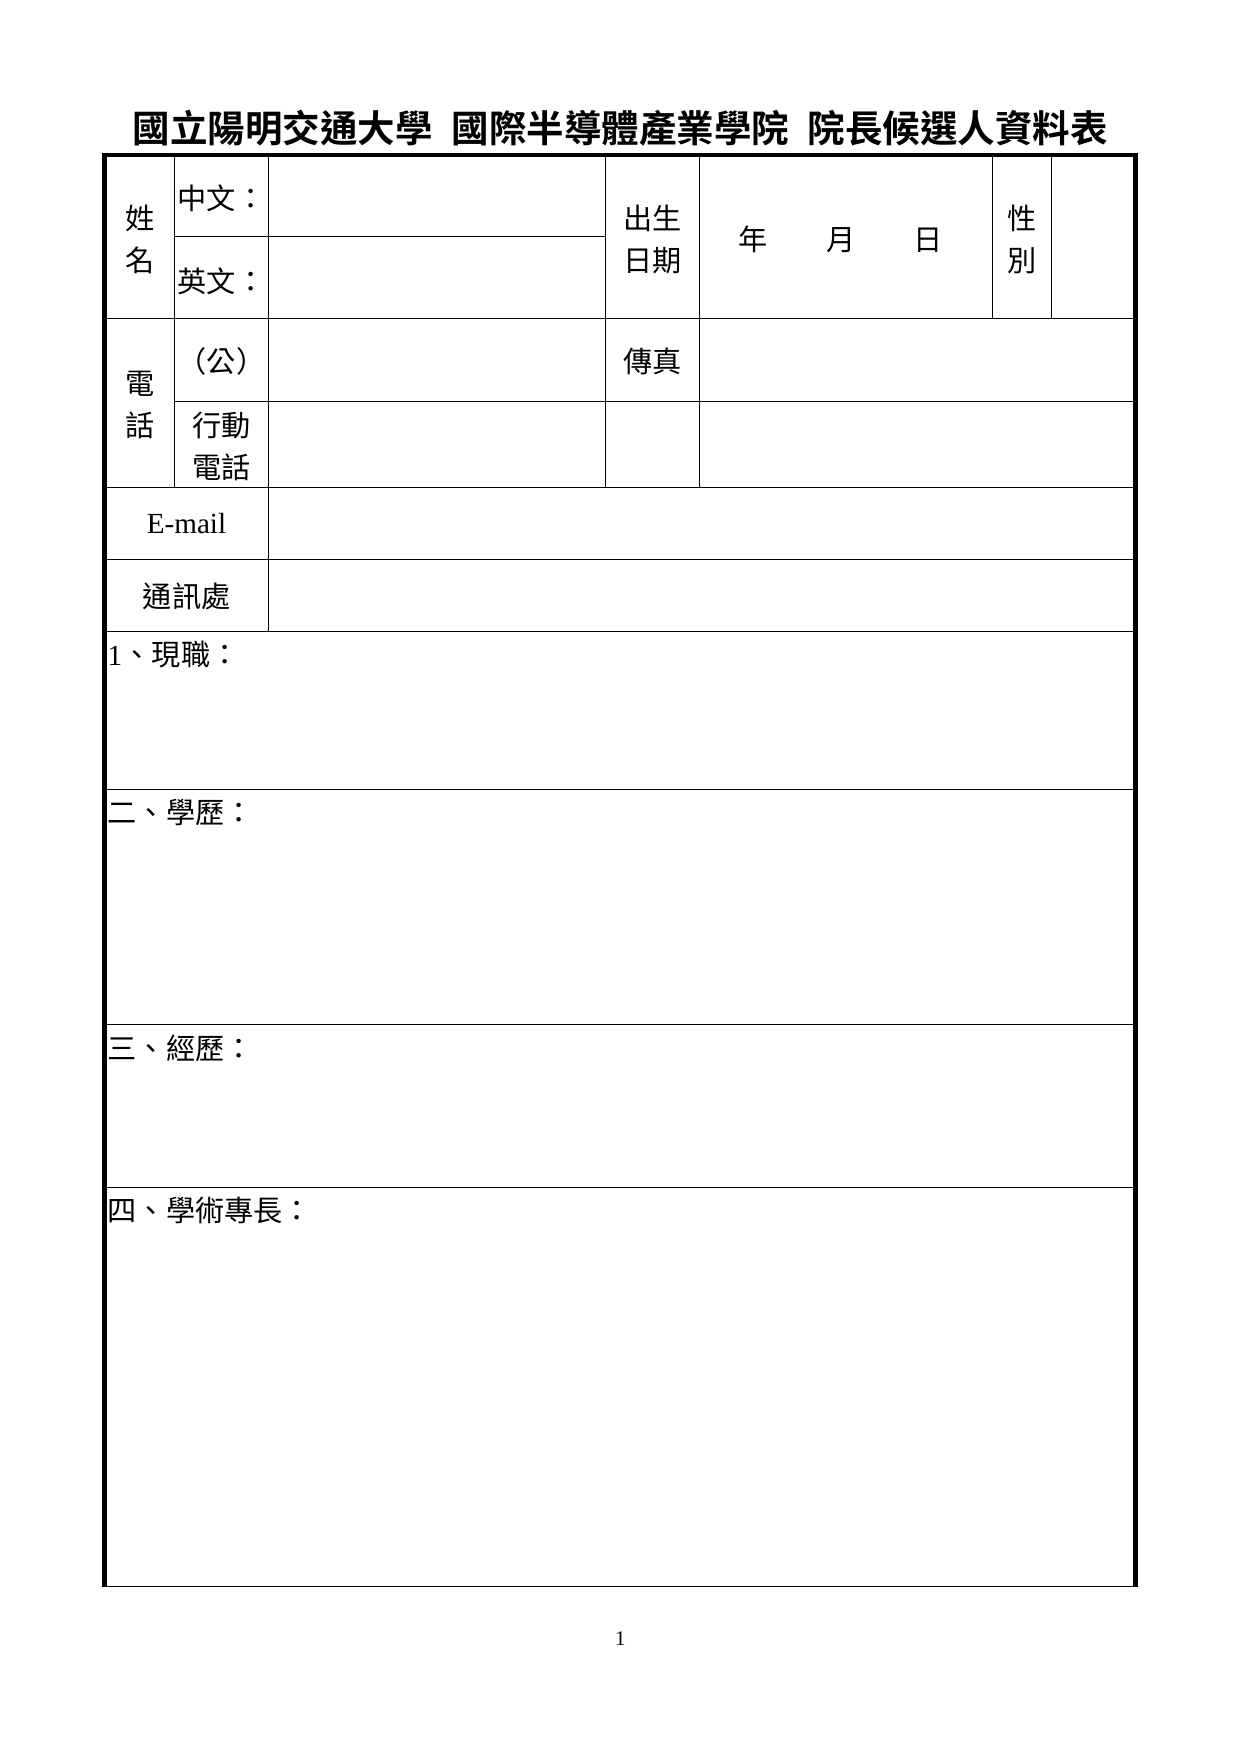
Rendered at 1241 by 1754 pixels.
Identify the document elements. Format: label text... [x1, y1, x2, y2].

table_cell 二、學歷： [107, 790, 1133, 1024]
table_cell [700, 319, 1133, 401]
table_header 出生 日期 [606, 157, 699, 318]
table_cell [269, 319, 605, 401]
table_cell 現職： [107, 632, 1133, 788]
table_cell （公） [175, 319, 268, 401]
table_cell 電 話 [107, 319, 174, 487]
table_cell 四、學術專長： [107, 1188, 1133, 1586]
table_cell [269, 560, 1133, 631]
table_cell 傳真 [606, 319, 699, 401]
table_cell [269, 237, 605, 318]
table_header [1052, 157, 1133, 318]
table_cell 英文： [175, 237, 268, 318]
table_header 中文： [175, 157, 268, 236]
text 國立陽明交通大學 國際半導體產業學院 院長候選人資料表 [118, 98, 1122, 153]
table_cell [269, 488, 1133, 559]
table_cell [700, 402, 1133, 487]
table_cell 通訊處 [107, 560, 268, 631]
table_header 姓 名 [107, 157, 174, 318]
table_header [269, 157, 605, 236]
table_cell 行動 電話 [175, 402, 268, 487]
table_header 年 月 日 [700, 157, 992, 318]
table_cell [269, 402, 605, 487]
table_cell 三、經歷： [107, 1025, 1133, 1187]
table_cell [606, 402, 699, 487]
table_cell E-mail [107, 488, 268, 559]
table_header 性 別 [993, 157, 1051, 318]
